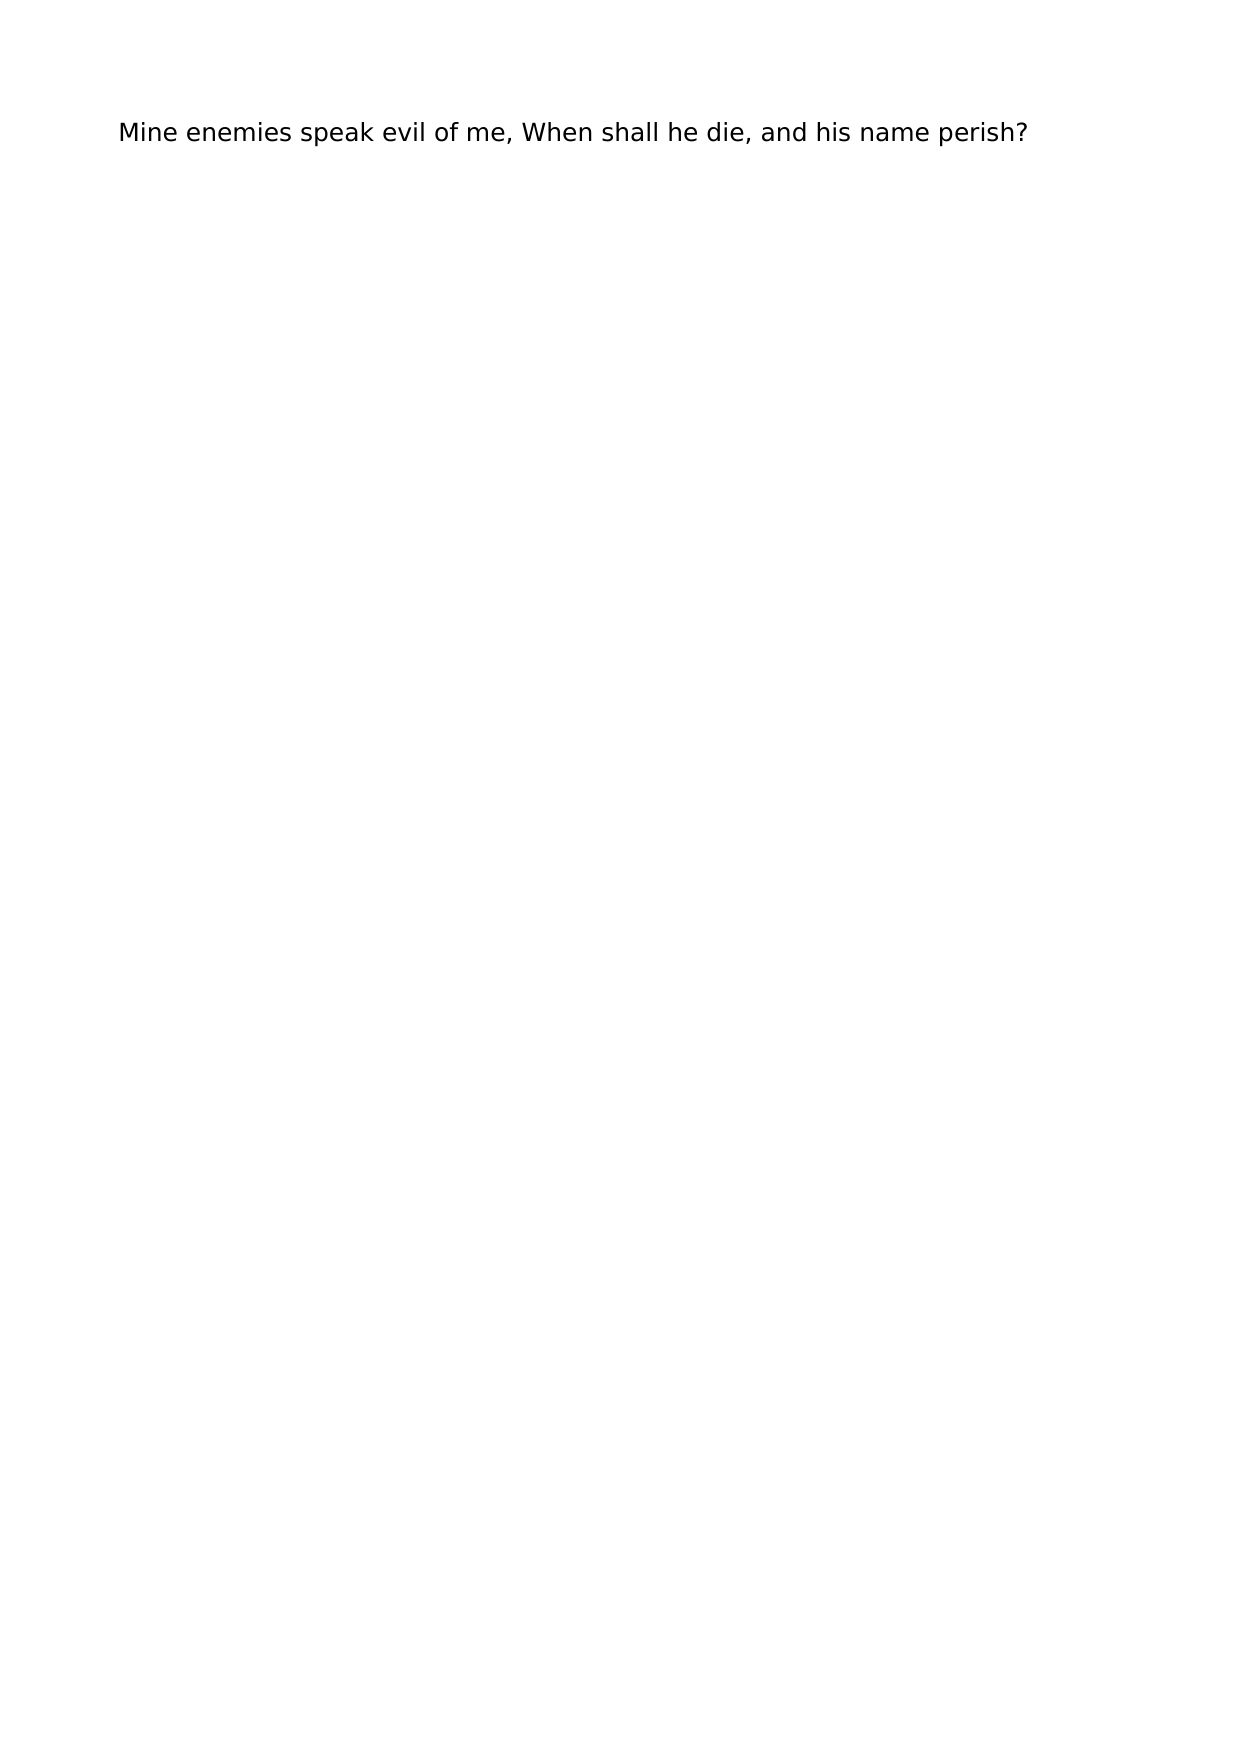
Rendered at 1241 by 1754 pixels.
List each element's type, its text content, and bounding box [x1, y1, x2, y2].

text Mine enemies speak evil of me, When shall he die, and his name perish? [118, 118, 1122, 147]
